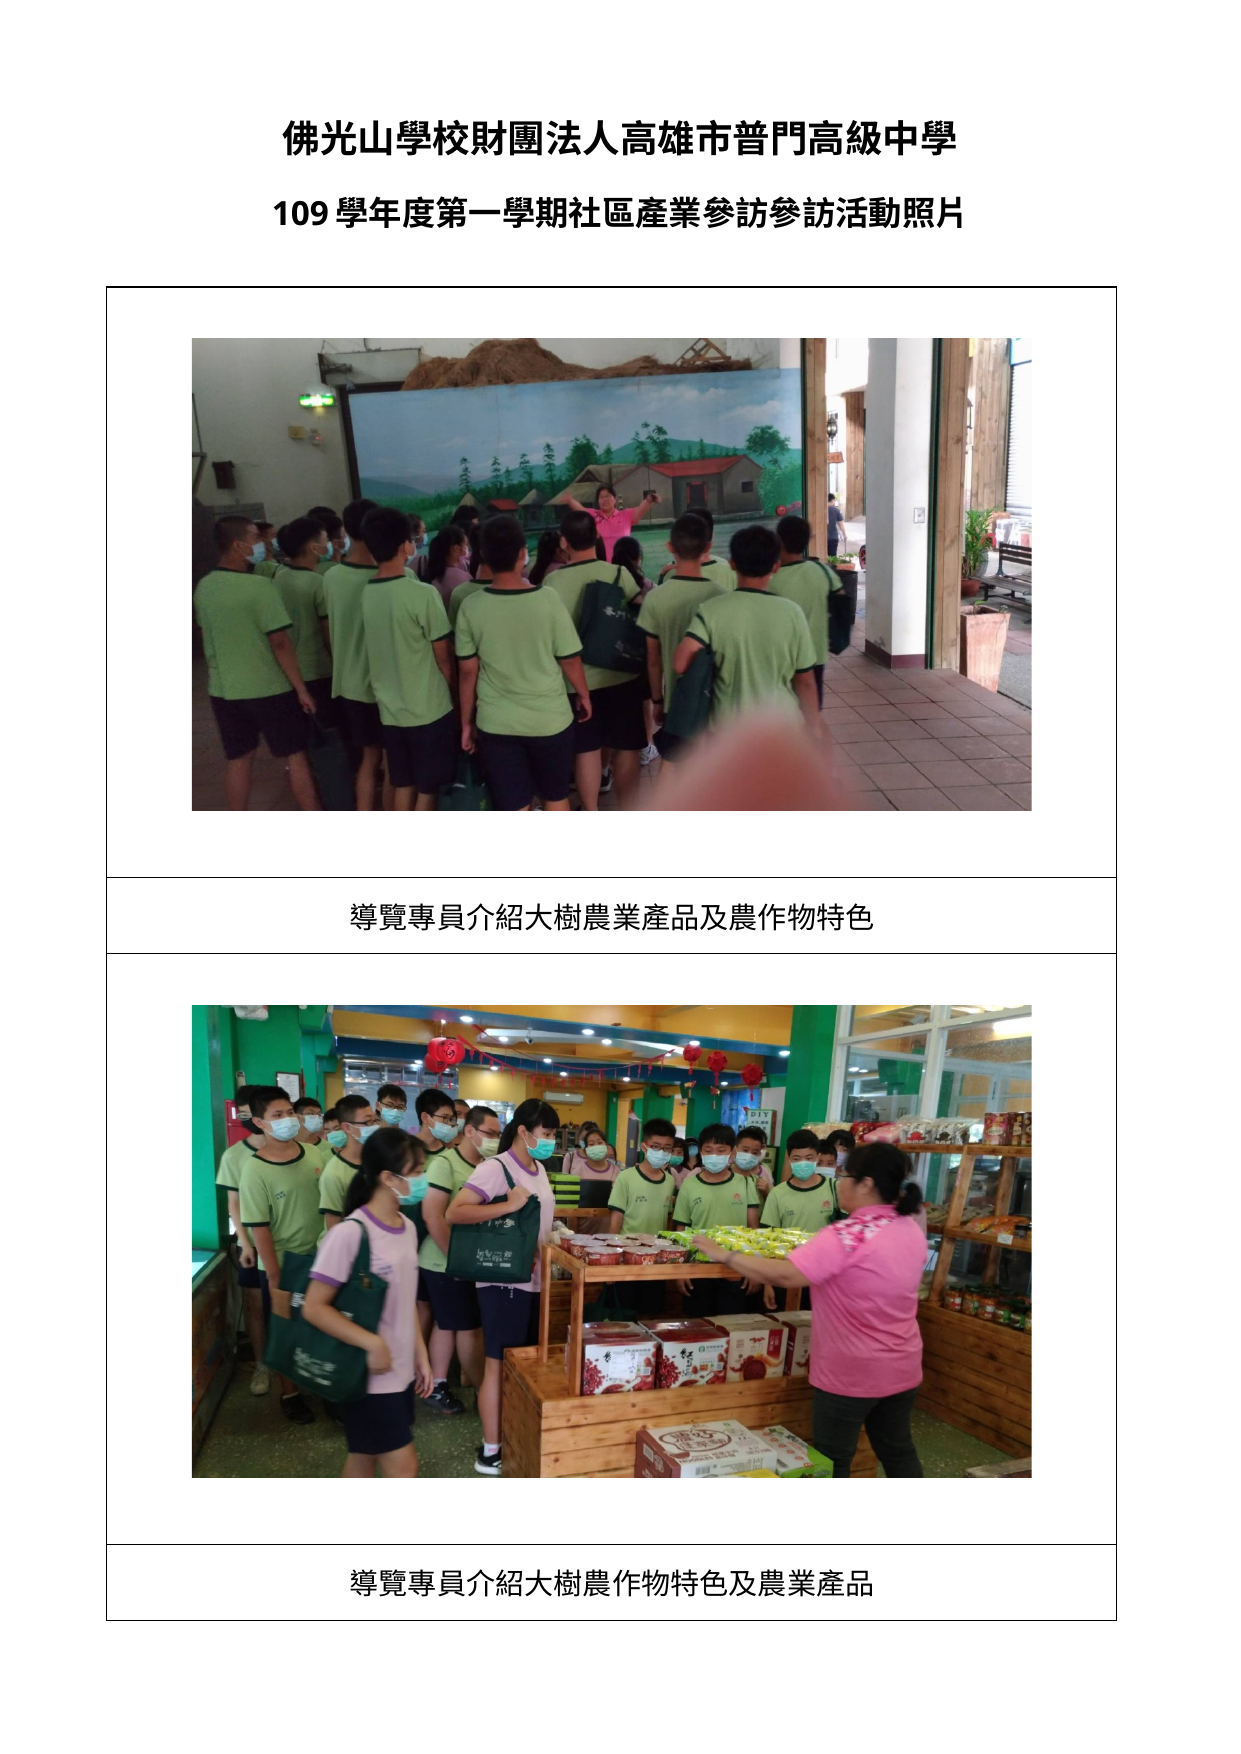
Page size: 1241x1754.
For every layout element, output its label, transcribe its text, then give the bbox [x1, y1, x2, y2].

table_header [107, 288, 1116, 877]
table_cell [107, 954, 1116, 1543]
text 佛光山學校財團法人高雄市普門高級中學 [118, 99, 1122, 174]
picture [191, 1005, 1032, 1478]
table_cell 導覽專員介紹大樹農作物特色及農業產品 [107, 1545, 1116, 1619]
table_cell 導覽專員介紹大樹農業產品及農作物特色 [107, 878, 1116, 953]
picture [191, 338, 1032, 811]
text 109學年度第一學期社區產業參訪參訪活動照片 [118, 174, 1122, 249]
